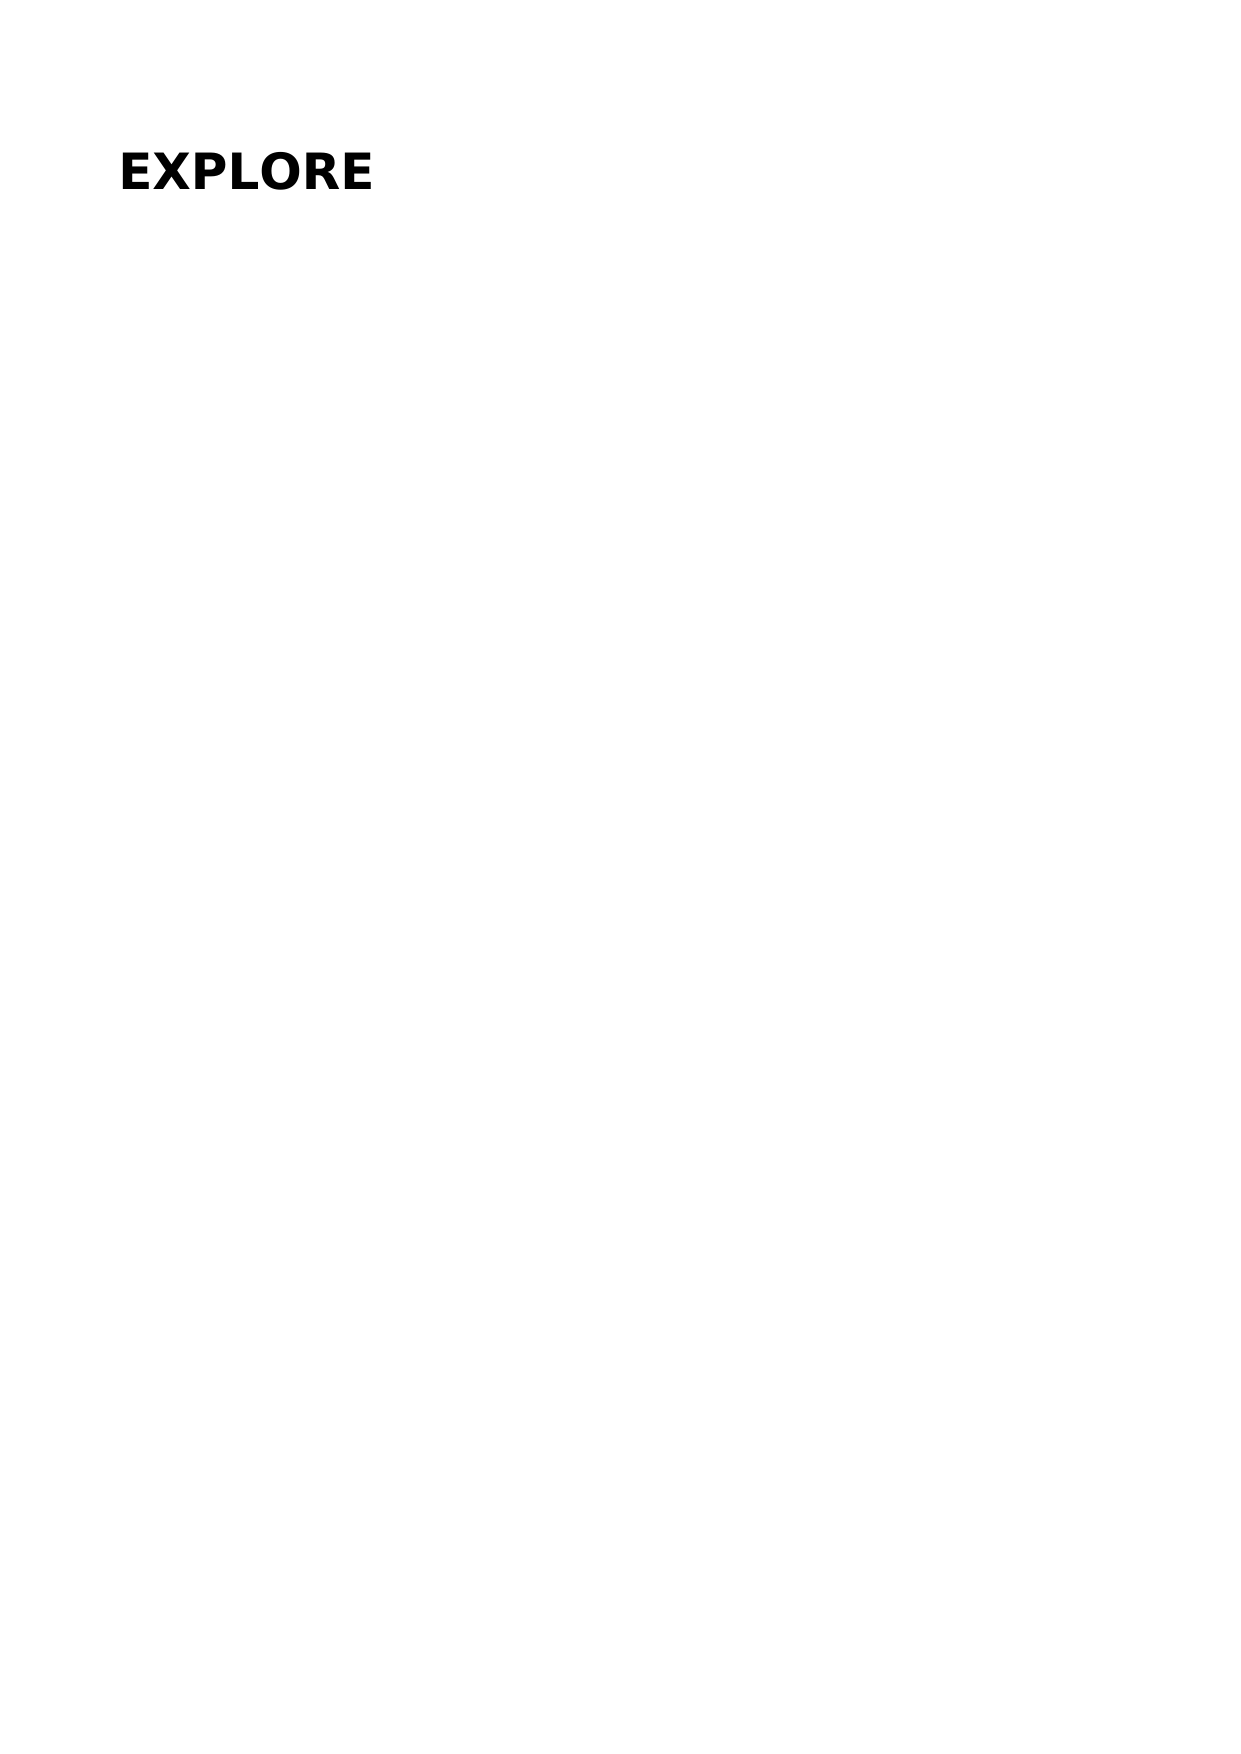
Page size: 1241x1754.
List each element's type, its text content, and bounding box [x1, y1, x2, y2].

subtitle EXPLORE [118, 143, 1122, 201]
